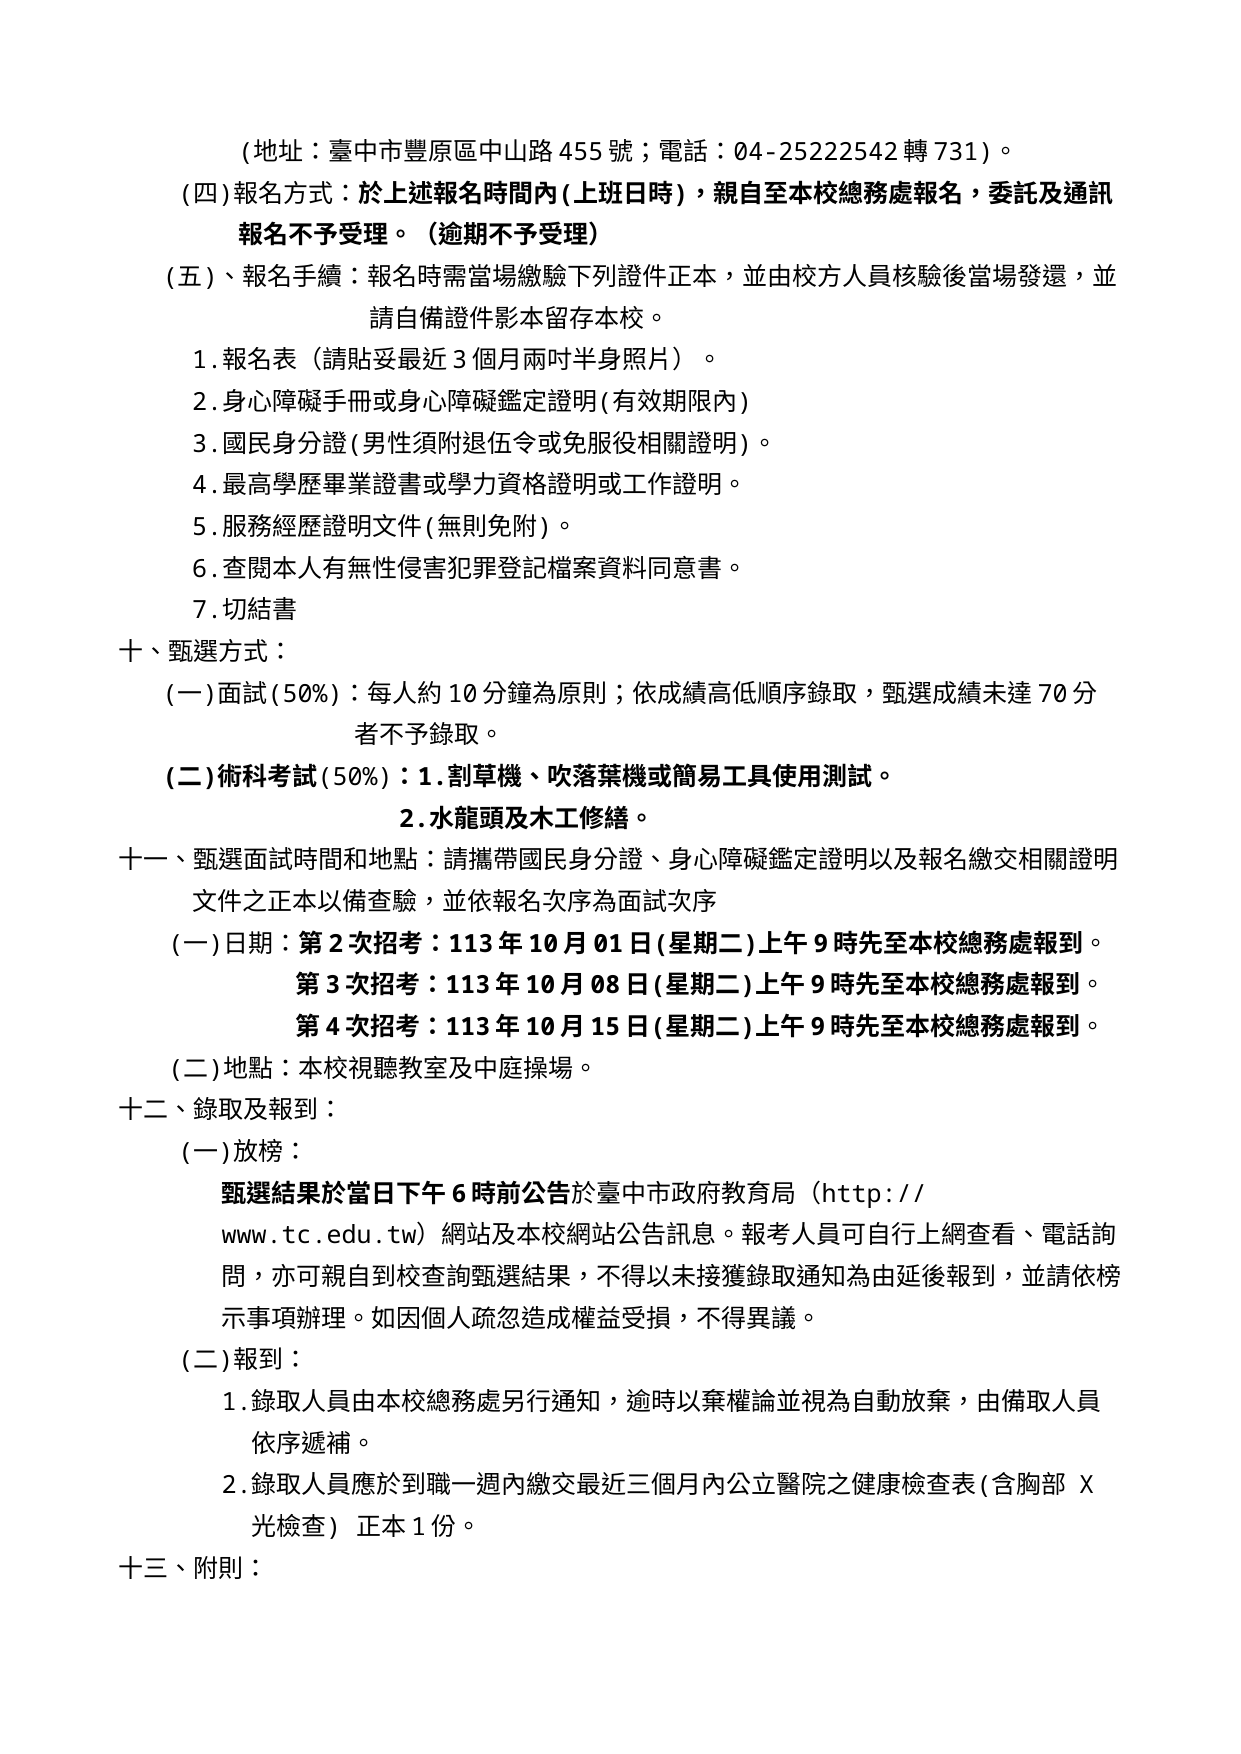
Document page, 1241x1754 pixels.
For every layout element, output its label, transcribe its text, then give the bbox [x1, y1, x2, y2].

text (一)面試(50%)：每人約10分鐘為原則；依成績高低順序錄取，甄選成績未達70分者不予錄取。 [162, 669, 1122, 752]
text 3.國民身分證(男性須附退伍令或免服役相關證明)。 [192, 419, 1122, 460]
text (五)、報名手續：報名時需當場繳驗下列證件正本，並由校方人員核驗後當場發還，並請自備證件影本留存本校。 [163, 252, 1122, 335]
text 2.錄取人員應於到職一週內繳交最近三個月內公立醫院之健康檢查表(含胸部 X光檢查) 正本1份。 [221, 1460, 1122, 1544]
text 2.身心障礙手冊或身心障礙鑑定證明(有效期限內) [192, 377, 1122, 419]
text 十三、附則： [118, 1544, 1122, 1585]
text 4.最高學歷畢業證書或學力資格證明或工作證明。 [192, 460, 1122, 502]
text 甄選結果於當日下午6時前公告於臺中市政府教育局（http://www.tc.edu.tw）網站及本校網站公告訊息。報考人員可自行上網查看、電話詢問，亦可親自到校查詢甄選結果，不得以未接獲錄取通知為由延後報到，並請依榜示事項辦理。如因個人疏忽造成權益受損，不得異議。 [221, 1169, 1122, 1335]
text 第3次招考：113年10月08日(星期二)上午9時先至本校總務處報到。 [218, 960, 1122, 1002]
text (一)日期：第2次招考：113年10月01日(星期二)上午9時先至本校總務處報到。 [168, 919, 1122, 960]
text (四)報名方式：於上述報名時間內(上班日時)，親自至本校總務處報名，委託及通訊 [118, 169, 1122, 210]
text (二)術科考試(50%)：1.割草機、吹落葉機或簡易工具使用測試。 [118, 752, 1122, 794]
text 十二、錄取及報到： [118, 1085, 1122, 1127]
text 2.水龍頭及木工修繕。 [168, 794, 1122, 835]
text 6.查閱本人有無性侵害犯罪登記檔案資料同意書。 [192, 544, 1122, 585]
text 十一、甄選面試時間和地點：請攜帶國民身分證、身心障礙鑑定證明以及報名繳交相關證明文件之正本以備查驗，並依報名次序為面試次序 [118, 835, 1122, 919]
text 十、甄選方式： [118, 627, 1122, 669]
text 第4次招考：113年10月15日(星期二)上午9時先至本校總務處報到。 [218, 1002, 1122, 1044]
text 1.錄取人員由本校總務處另行通知，逾時以棄權論並視為自動放棄，由備取人員依序遞補。 [221, 1377, 1122, 1460]
text (一)放榜： [118, 1127, 1122, 1169]
text 7.切結書 [192, 585, 1122, 627]
text (地址：臺中市豐原區中山路455號；電話：04-25222542轉731)。 [118, 127, 1122, 169]
text 1.報名表（請貼妥最近3個月兩吋半身照片）。 [192, 335, 1122, 377]
text 5.服務經歷證明文件(無則免附)。 [192, 502, 1122, 544]
text (二)地點：本校視聽教室及中庭操場。 [168, 1044, 1122, 1085]
text (二)報到： [118, 1335, 1122, 1377]
text 報名不予受理。（逾期不予受理） [118, 210, 1122, 252]
